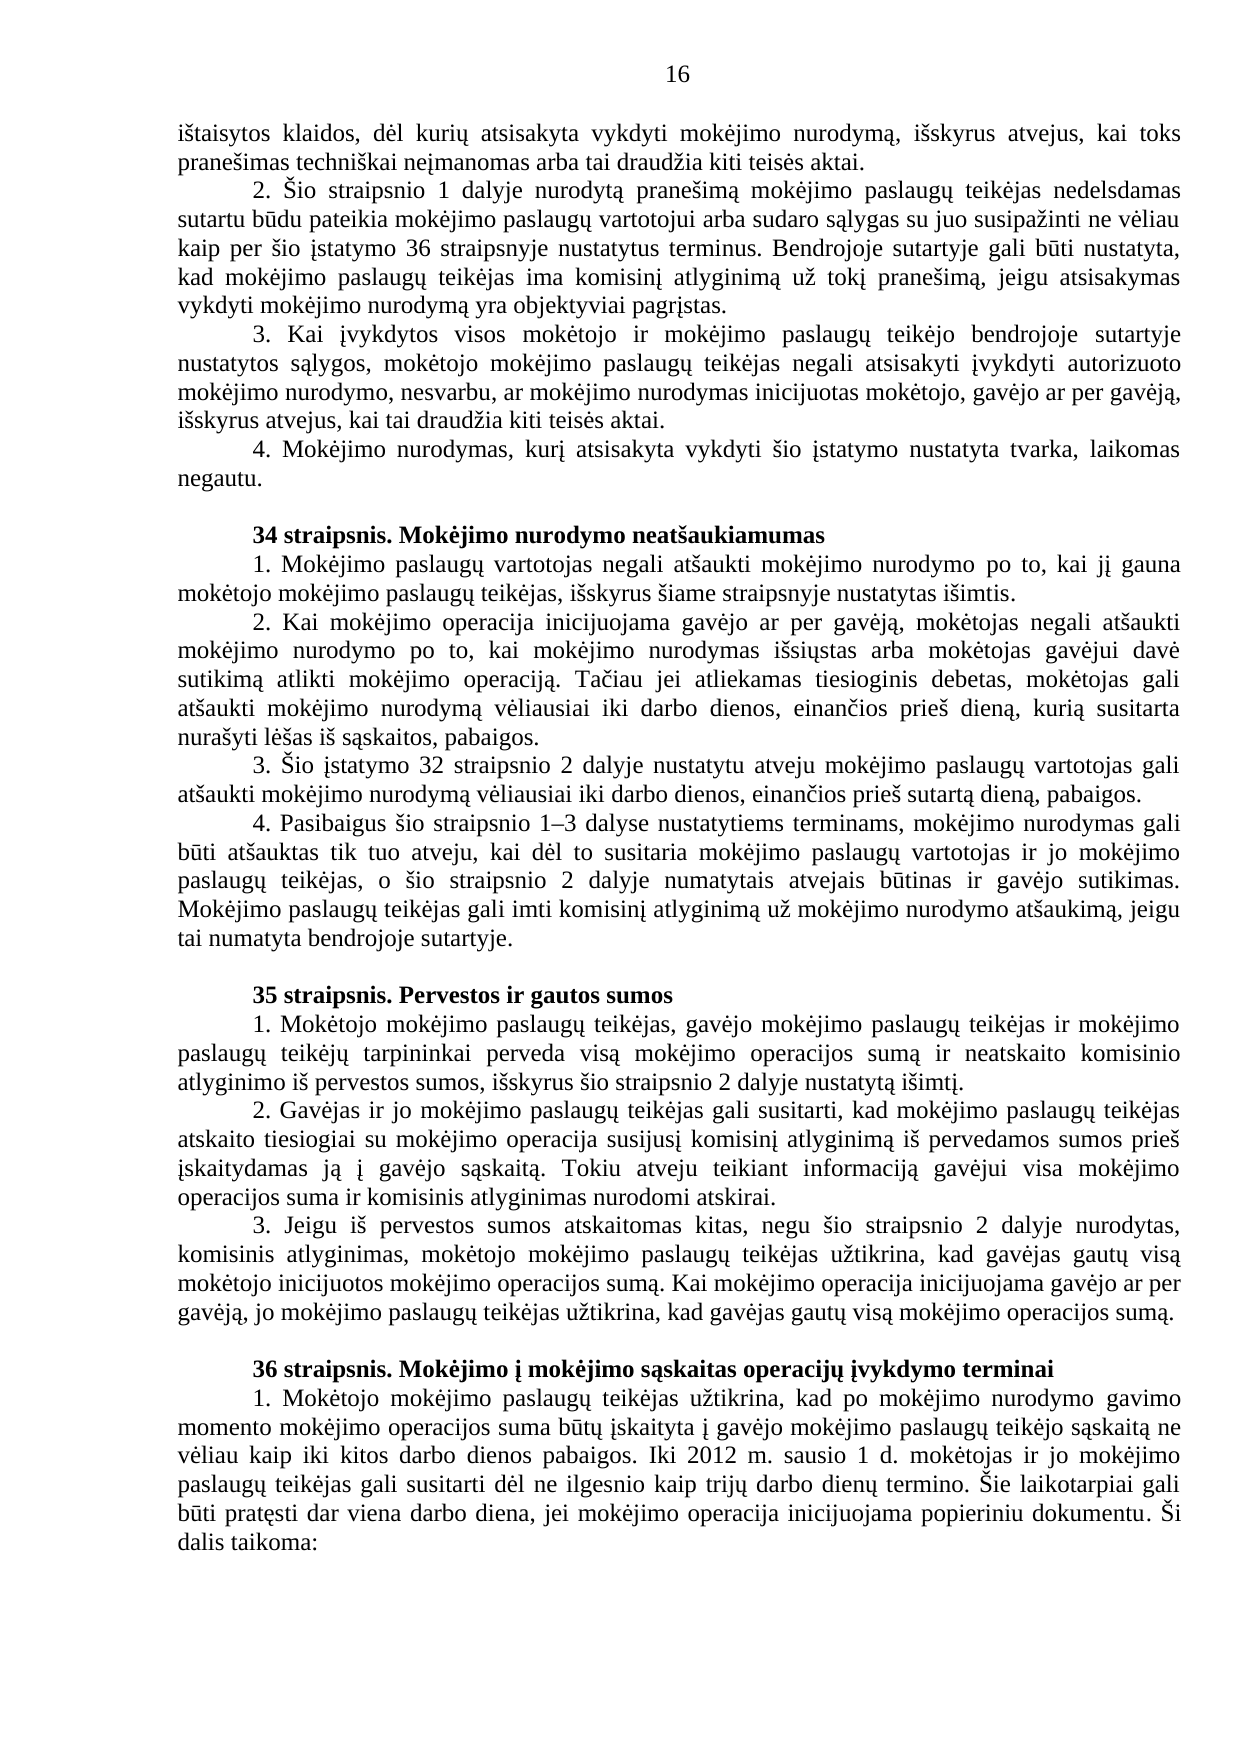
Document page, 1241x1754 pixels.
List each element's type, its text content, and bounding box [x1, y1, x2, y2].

text 1. Mokėtojo mokėjimo paslaugų teikėjas, gavėjo mokėjimo paslaugų teikėjas ir mokėjimo paslaugų teikėjų tarpininkai perveda visą mokėjimo operacijos sumą ir neatskaito komisinio atlyginimo iš pervestos sumos, išskyrus šio straipsnio 2 dalyje nustatytą išimtį. [177, 1009, 1181, 1096]
text 36 straipsnis. Mokėjimo į mokėjimo sąskaitas operacijų įvykdymo terminai [252, 1354, 1181, 1383]
text 35 straipsnis. Pervestos ir gautos sumos [177, 981, 1181, 1009]
text 34 straipsnis. Mokėjimo nurodymo neatšaukiamumas [177, 521, 1181, 549]
text 1. Mokėtojo mokėjimo paslaugų teikėjas užtikrina, kad po mokėjimo nurodymo gavimo momento mokėjimo operacijos suma būtų įskaityta į gavėjo mokėjimo paslaugų teikėjo sąskaitą ne vėliau kaip iki kitos darbo dienos pabaigos. Iki 2012 m. sausio 1 d. mokėtojas ir jo mokėjimo paslaugų teikėjas gali susitarti dėl ne ilgesnio kaip trijų darbo dienų termino. Šie laikotarpiai gali būti pratęsti dar viena darbo diena, jei mokėjimo operacija inicijuojama popieriniu dokumentu. Ši dalis taikoma: [177, 1383, 1181, 1556]
text 2. Šio straipsnio 1 dalyje nurodytą pranešimą mokėjimo paslaugų teikėjas nedelsdamas sutartu būdu pateikia mokėjimo paslaugų vartotojui arba sudaro sąlygas su juo susipažinti ne vėliau kaip per šio įstatymo 36 straipsnyje nustatytus terminus. Bendrojoje sutartyje gali būti nustatyta, kad mokėjimo paslaugų teikėjas ima komisinį atlyginimą už tokį pranešimą, jeigu atsisakymas vykdyti mokėjimo nurodymą yra objektyviai pagrįstas. [177, 176, 1181, 319]
text ištaisytos klaidos, dėl kurių atsisakyta vykdyti mokėjimo nurodymą, išskyrus atvejus, kai toks pranešimas techniškai neįmanomas arba tai draudžia kiti teisės aktai. [177, 118, 1181, 176]
text 2. Kai mokėjimo operacija inicijuojama gavėjo ar per gavėją, mokėtojas negali atšaukti mokėjimo nurodymo po to, kai mokėjimo nurodymas išsiųstas arba mokėtojas gavėjui davė sutikimą atlikti mokėjimo operaciją. Tačiau jei atliekamas tiesioginis debetas, mokėtojas gali atšaukti mokėjimo nurodymą vėliausiai iki darbo dienos, einančios prieš dieną, kurią susitarta nurašyti lėšas iš sąskaitos, pabaigos. [177, 607, 1181, 751]
text 4. Pasibaigus šio straipsnio 1–3 dalyse nustatytiems terminams, mokėjimo nurodymas gali būti atšauktas tik tuo atveju, kai dėl to susitaria mokėjimo paslaugų vartotojas ir jo mokėjimo paslaugų teikėjas, o šio straipsnio 2 dalyje numatytais atvejais būtinas ir gavėjo sutikimas. Mokėjimo paslaugų teikėjas gali imti komisinį atlyginimą už mokėjimo nurodymo atšaukimą, jeigu tai numatyta bendrojoje sutartyje. [177, 808, 1181, 952]
text 3. Šio įstatymo 32 straipsnio 2 dalyje nustatytu atveju mokėjimo paslaugų vartotojas gali atšaukti mokėjimo nurodymą vėliausiai iki darbo dienos, einančios prieš sutartą dieną, pabaigos. [177, 751, 1181, 808]
text 2. Gavėjas ir jo mokėjimo paslaugų teikėjas gali susitarti, kad mokėjimo paslaugų teikėjas atskaito tiesiogiai su mokėjimo operacija susijusį komisinį atlyginimą iš pervedamos sumos prieš įskaitydamas ją į gavėjo sąskaitą. Tokiu atveju teikiant informaciją gavėjui visa mokėjimo operacijos suma ir komisinis atlyginimas nurodomi atskirai. [177, 1096, 1181, 1211]
text 1. Mokėjimo paslaugų vartotojas negali atšaukti mokėjimo nurodymo po to, kai jį gauna mokėtojo mokėjimo paslaugų teikėjas, išskyrus šiame straipsnyje nustatytas išimtis. [177, 549, 1181, 607]
text 3. Jeigu iš pervestos sumos atskaitomas kitas, negu šio straipsnio 2 dalyje nurodytas, komisinis atlyginimas, mokėtojo mokėjimo paslaugų teikėjas užtikrina, kad gavėjas gautų visą mokėtojo inicijuotos mokėjimo operacijos sumą. Kai mokėjimo operacija inicijuojama gavėjo ar per gavėją, jo mokėjimo paslaugų teikėjas užtikrina, kad gavėjas gautų visą mokėjimo operacijos sumą. [177, 1211, 1181, 1326]
text 3. Kai įvykdytos visos mokėtojo ir mokėjimo paslaugų teikėjo bendrojoje sutartyje nustatytos sąlygos, mokėtojo mokėjimo paslaugų teikėjas negali atsisakyti įvykdyti autorizuoto mokėjimo nurodymo, nesvarbu, ar mokėjimo nurodymas inicijuotas mokėtojo, gavėjo ar per gavėją, išskyrus atvejus, kai tai draudžia kiti teisės aktai. [177, 319, 1181, 434]
text 4. Mokėjimo nurodymas, kurį atsisakyta vykdyti šio įstatymo nustatyta tvarka, laikomas negautu. [177, 434, 1181, 492]
